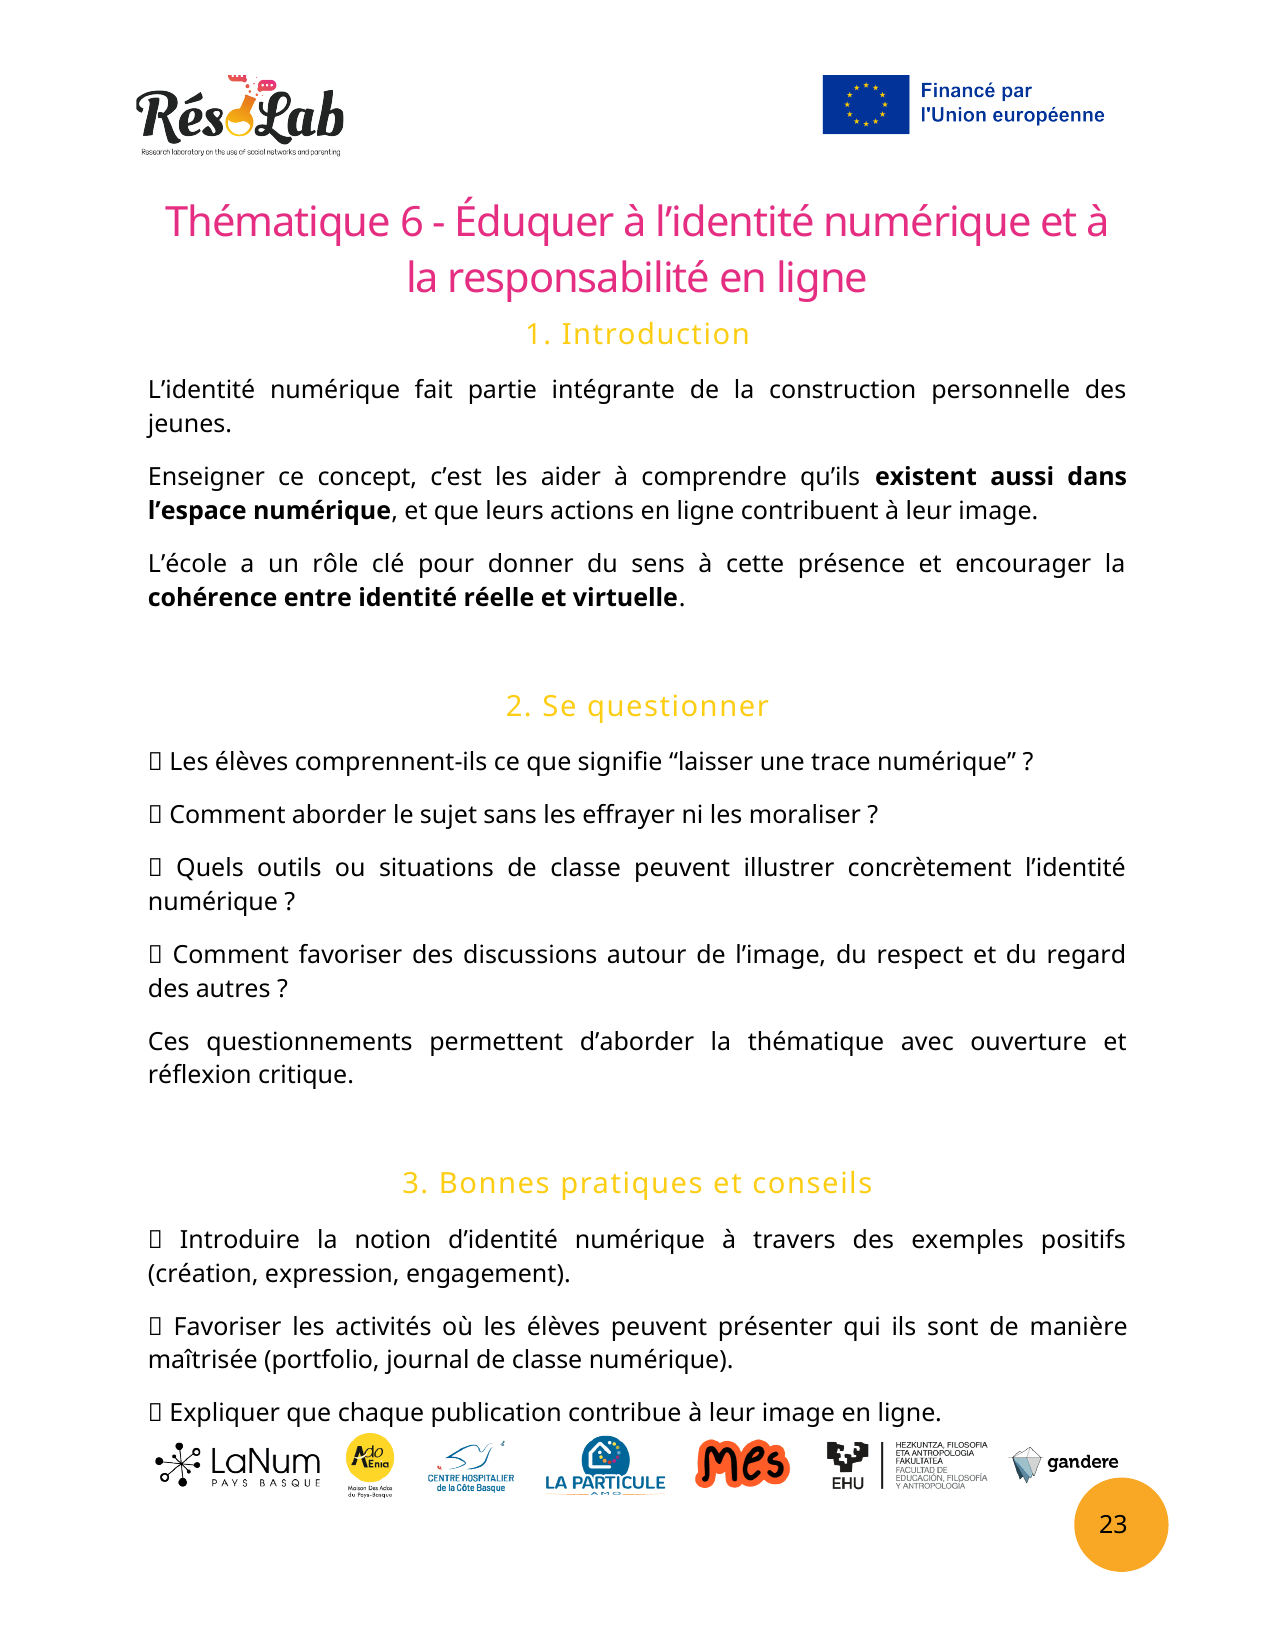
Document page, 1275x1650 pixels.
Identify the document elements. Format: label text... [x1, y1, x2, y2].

text Thématique 6 - Éduquer à l’identité numérique et à la responsabilité en ligne [148, 192, 1127, 305]
text 💬 Comment favoriser des discussions autour de l’image, du respect et du regard des autres ? [148, 936, 1127, 1004]
text ✅ Expliquer que chaque publication contribue à leur image en ligne. [148, 1395, 1127, 1429]
text Enseigner ce concept, c’est les aider à comprendre qu’ils existent aussi dans l’espace numérique, et que leurs actions en ligne contribuent à leur image. [148, 459, 1127, 527]
text 3. Bonnes pratiques et conseils [148, 1163, 1127, 1202]
picture [147, 1430, 1128, 1500]
picture [818, 75, 1117, 135]
text Ces questionnements permettent d’aborder la thématique avec ouverture et réflexion critique. [148, 1023, 1127, 1091]
text L’école a un rôle clé pour donner du sens à cette présence et encourager la cohérence entre identité réelle et virtuelle. [148, 546, 1127, 614]
text L’identité numérique fait partie intégrante de la construction personnelle des jeunes. [148, 372, 1127, 440]
text 💬 Les élèves comprennent-ils ce que signifie “laisser une trace numérique” ? [148, 744, 1127, 778]
text 2. Se questionner [148, 685, 1127, 725]
text 1. Introduction [148, 313, 1127, 353]
text 💬 Quels outils ou situations de classe peuvent illustrer concrètement l’identité numérique ? [148, 849, 1127, 917]
text 💬 Comment aborder le sujet sans les effrayer ni les moraliser ? [148, 797, 1127, 831]
picture [136, 75, 344, 158]
text ✅ Introduire la notion d’identité numérique à travers des exemples positifs (création, expression, engagement). [148, 1221, 1127, 1289]
text ✅ Favoriser les activités où les élèves peuvent présenter qui ils sont de manière maîtrisée (portfolio, journal de classe numérique). [148, 1308, 1127, 1376]
